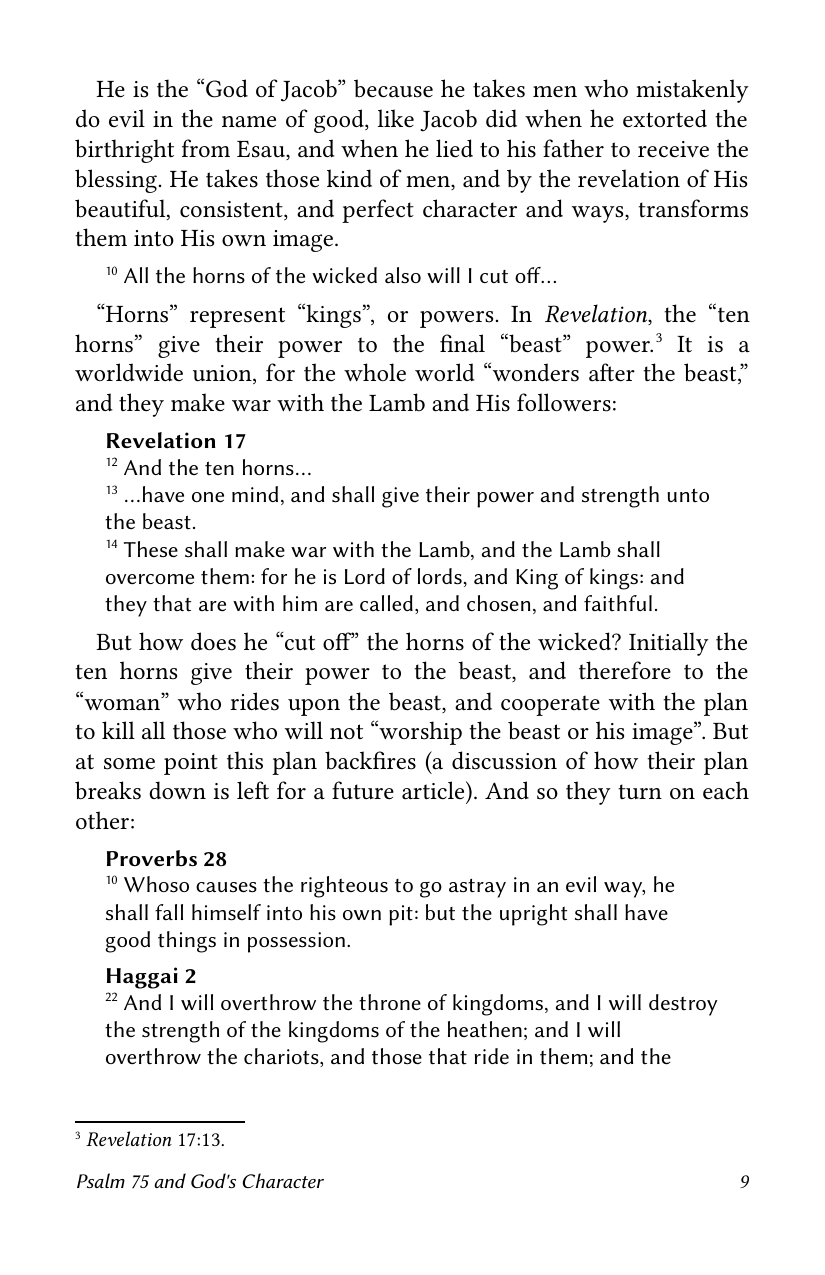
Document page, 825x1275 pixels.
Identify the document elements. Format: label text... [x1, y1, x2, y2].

text Haggai 2 [105, 963, 750, 989]
text “Horns” represent “kings”, or powers. In Revelation, the “ten horns” give their power to the final “beast” power. It is a worldwide union, for the whole world “wonders after the beast,” and they make war with the Lamb and His followers: [75, 300, 750, 418]
text 10 Whoso causes the righteous to go astray in an evil way, he shall fall himself into his own pit: but the upright shall have good things in possession. [105, 872, 720, 953]
text He is the “God of Jacob” because he takes men who mistakenly do evil in the name of good, like Jacob did when he extorted the birthright from Esau, and when he lied to his father to receive the blessing. He takes those kind of men, and by the revelation of His beautiful, consistent, and perfect character and ways, transforms them into His own image. [75, 75, 750, 253]
text But how does he “cut off” the horns of the wicked? Initially the ten horns give their power to the beast, and therefore to the “woman” who rides upon the beast, and cooperate with the plan to kill all those who will not “worship the beast or his image”. But at some point this plan backfires (a discussion of how their plan breaks down is left for a future article). And so they turn on each other: [75, 628, 750, 836]
text Revelation 17:13. [75, 1128, 750, 1152]
text 22 And I will overthrow the throne of kingdoms, and I will destroy the strength of the kingdoms of the heathen; and I will overthrow the chariots, and those that ride in them; and the [105, 989, 720, 1070]
text 12 And the ten horns… 13 …have one mind, and shall give their power and strength unto the beast. 14 These shall make war with the Lamb, and the Lamb shall overcome them: for he is Lord of lords, and King of kings: and they that are with him are called, and chosen, and faithful. [105, 454, 720, 617]
text Revelation 17 [105, 428, 750, 454]
text 10 All the horns of the wicked also will I cut off… [105, 263, 720, 289]
text Proverbs 28 [105, 846, 750, 872]
